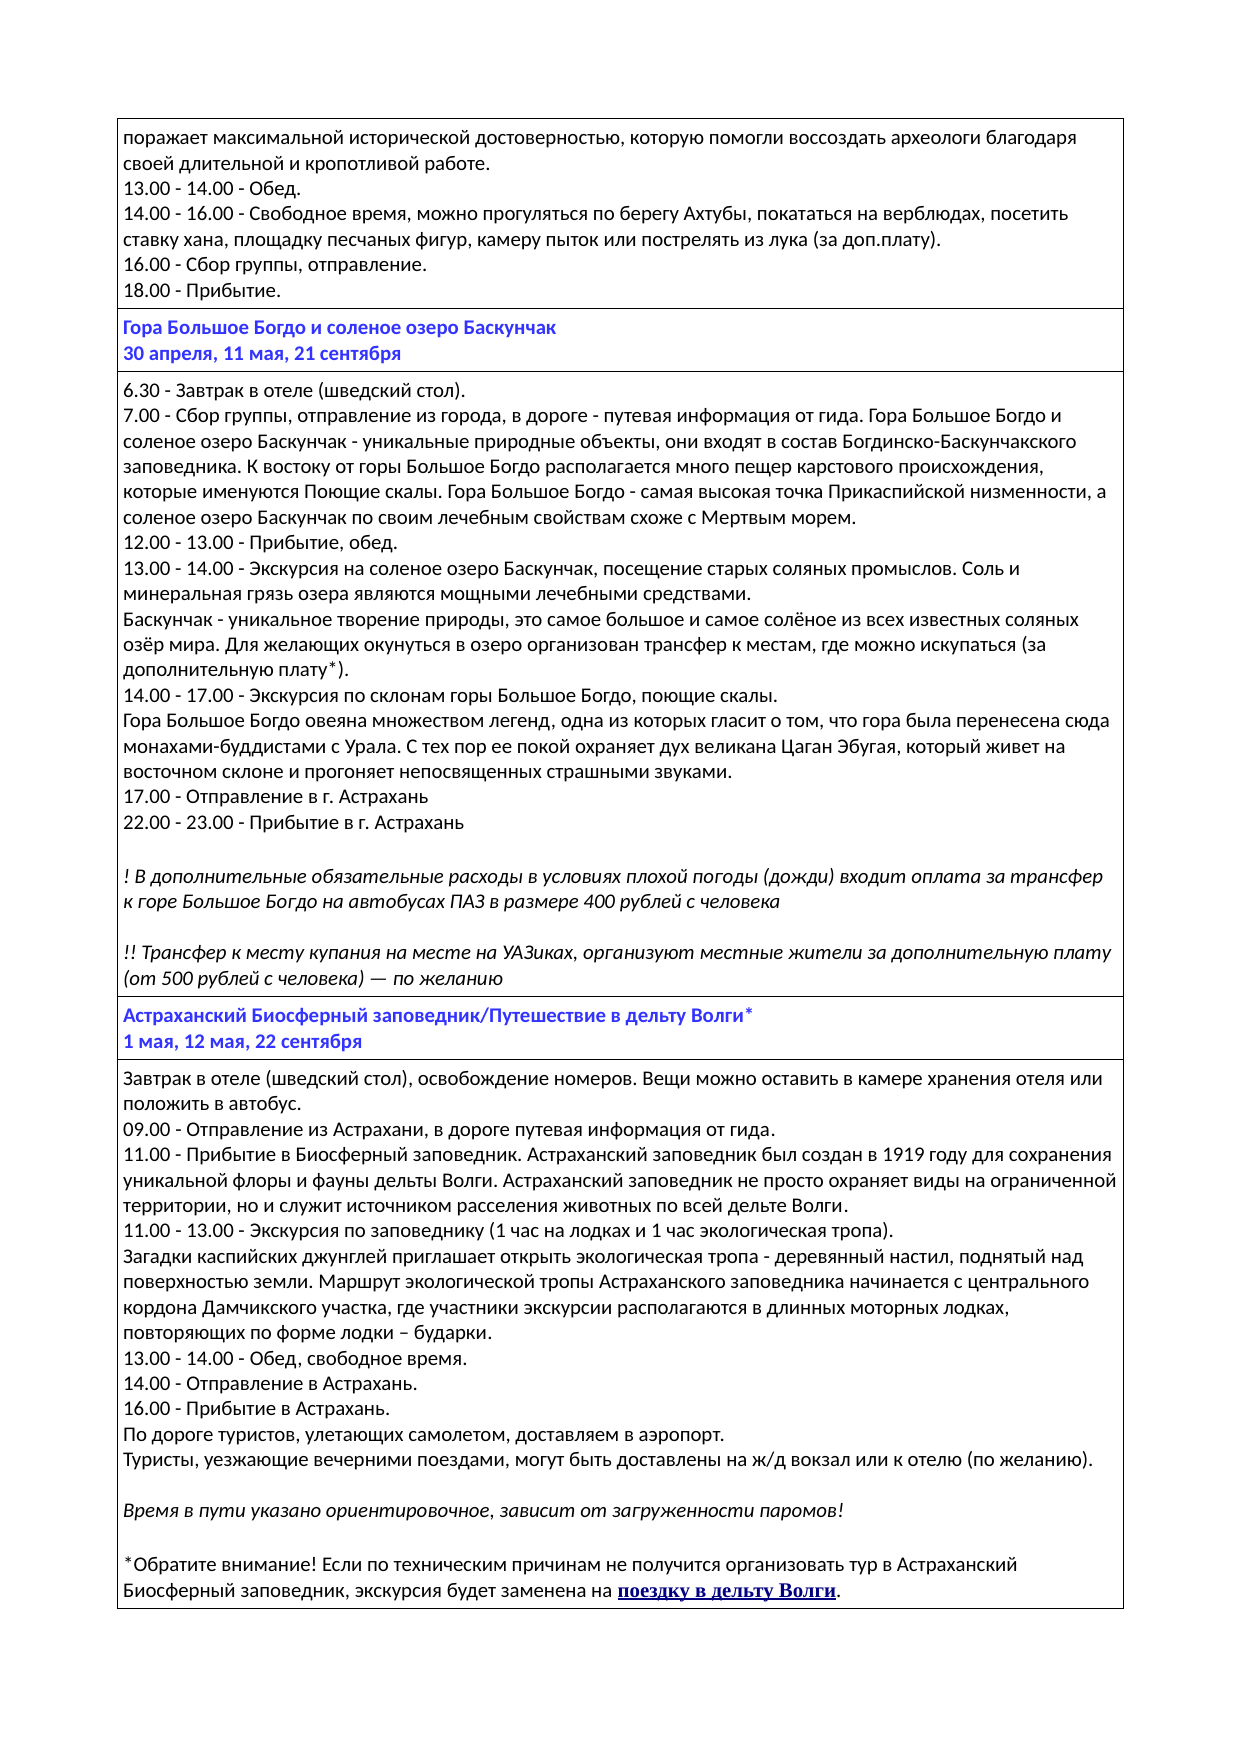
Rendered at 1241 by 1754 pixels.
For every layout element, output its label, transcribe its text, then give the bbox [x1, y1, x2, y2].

table_cell 6.30 - Завтрак в отеле (шведский стол). 7.00 - Сбор группы, отправление из города, в дороге - путевая информация от гида. Гора Большое Богдо и соленое озеро Баскунчак - уникальные природные объекты, они входят в состав Богдинско-Баскунчакского заповедника. К востоку от горы Большое Богдо располагается много пещер карстового происхождения, которые именуются Поющие скалы. Гора Большое Богдо - самая высокая точка Прикаспийской низменности, а соленое озеро Баскунчак по своим лечебным свойствам схоже с Мертвым морем. 12.00 - 13.00 - Прибытие, обед. 13.00 - 14.00 - Экскурсия на соленое озеро Баскунчак, посещение старых соляных промыслов. Соль и минеральная грязь озера являются мощными лечебными средствами. Баскунчак - уникальное творение природы, это самое большое и самое солёное из всех известных соляных озёр мира. Для желающих окунуться в озеро организован трансфер к местам, где можно искупаться (за дополнительную плату*). 14.00 - 17.00 - Экскурсия по склонам горы Большое Богдо, поющие скалы. Гора Большое Богдо овеяна множеством легенд, одна из которых гласит о том, что гора была перенесена сюда монахами-буддистами с Урала. С тех пор ее покой охраняет дух великана Цаган Эбугая, который живет на восточном склоне и прогоняет непосвященных страшными звуками. 17.00 - Отправление в г. Астрахань 22.00 - 23.00 - Прибытие в г. Астрахань ! В дополнительные обязательные расходы в условиях плохой погоды (дожди) входит оплата за трансфер к горе Большое Богдо на автобусах ПАЗ в размере 400 рублей с человека !! Трансфер к месту купания на месте на УАЗиках, организуют местные жители за дополнительную плату (от 500 рублей с человека) — по желанию [118, 372, 1123, 996]
table_cell Гора Большое Богдо и соленое озеро Баскунчак 30 апреля, 11 мая, 21 сентября [118, 309, 1123, 371]
table_cell Завтрак в отеле (шведский стол), освобождение номеров. Вещи можно оставить в камере хранения отеля или положить в автобус. 09.00 - Отправление из Астрахани, в дороге путевая информация от гида. 11.00 - Прибытие в Биосферный заповедник. Астраханский заповедник был создан в 1919 году для сохранения уникальной флоры и фауны дельты Волги. Астраханский заповедник не просто охраняет виды на ограниченной территории, но и служит источником расселения животных по всей дельте Волги. 11.00 - 13.00 - Экскурсия по заповеднику (1 час на лодках и 1 час экологическая тропа). Загадки каспийских джунглей приглашает открыть экологическая тропа - деревянный настил, поднятый над поверхностью земли. Маршрут экологической тропы Астраханского заповедника начинается с центрального кордона Дамчикского участка, где участники экскурсии располагаются в длинных моторных лодках, повторяющих по форме лодки – бударки. 13.00 - 14.00 - Обед, свободное время. 14.00 - Отправление в Астрахань. 16.00 - Прибытие в Астрахань. По дороге туристов, улетающих самолетом, доставляем в аэропорт. Туристы, уезжающие вечерними поездами, могут быть доставлены на ж/д вокзал или к отелю (по желанию). Время в пути указано ориентировочное, зависит от загруженности паромов! *Обратите внимание! Если по техническим причинам не получится организовать тур в Астраханский Биосферный заповедник, экскурсия будет заменена на поездку в дельту Волги. [118, 1060, 1123, 1608]
table_cell поражает максимальной исторической достоверностью, которую помогли воссоздать археологи благодаря своей длительной и кропотливой работе. 13.00 - 14.00 - Обед. 14.00 - 16.00 - Свободное время, можно прогуляться по берегу Ахтубы, покататься на верблюдах, посетить ставку хана, площадку песчаных фигур, камеру пыток или пострелять из лука (за доп.плату). 16.00 - Сбор группы, отправление. 18.00 - Прибытие. [118, 119, 1123, 308]
table_cell Астраханский Биосферный заповедник/Путешествие в дельту Волги* 1 мая, 12 мая, 22 сентября [118, 997, 1123, 1059]
